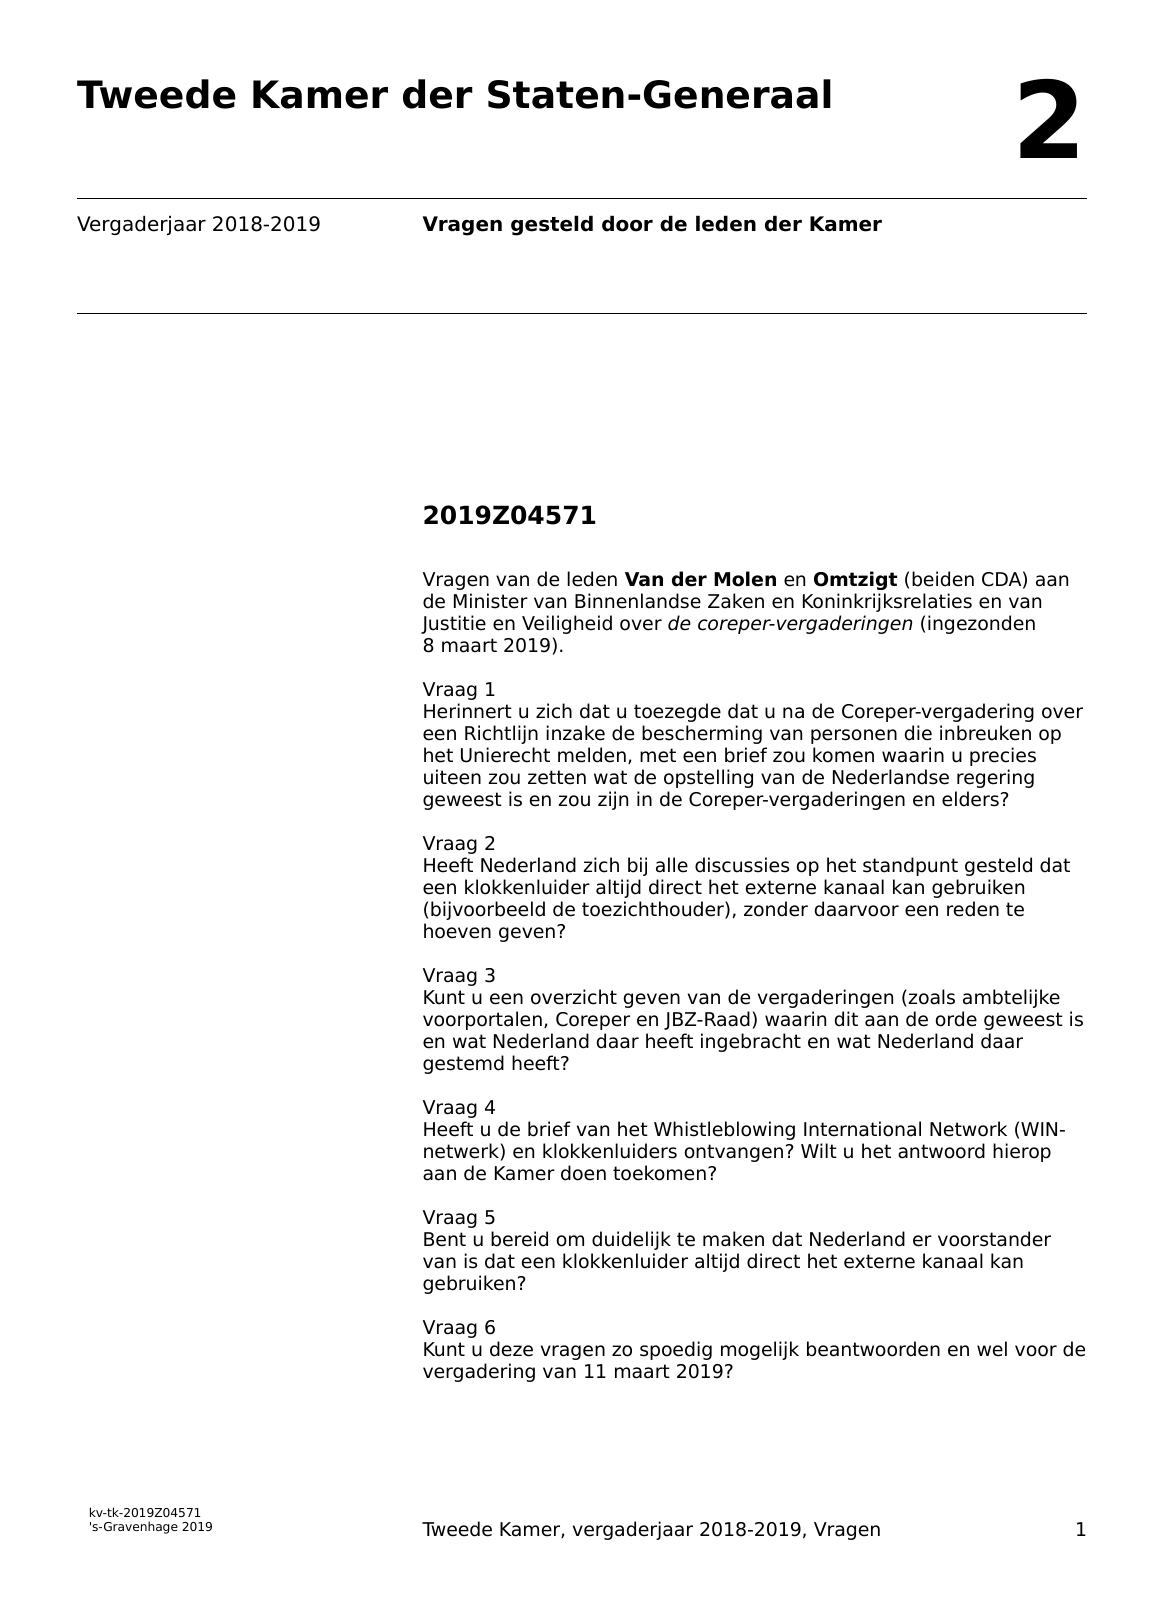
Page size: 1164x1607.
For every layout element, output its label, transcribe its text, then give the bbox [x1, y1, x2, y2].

table_cell Vragen gesteld door de leden der Kamer [422, 199, 1087, 313]
text Kunt u deze vragen zo spoedig mogelijk beantwoorden en wel voor de vergadering van 11 maart 2019? [422, 1339, 1087, 1383]
text Vraag 1 [422, 679, 1087, 701]
text 2019Z04571 [422, 501, 1087, 531]
text Vraag 4 [422, 1097, 1087, 1119]
text Bent u bereid om duidelijk te maken dat Nederland er voorstander van is dat een klokkenluider altijd direct het externe kanaal kan gebruiken? [422, 1229, 1087, 1295]
text 's-Gravenhage 2019 [88, 1520, 323, 1534]
text Heeft u de brief van het Whistleblowing International Network (WIN-netwerk) en klokkenluiders ontvangen? Wilt u het antwoord hierop aan de Kamer doen toekomen? [422, 1119, 1087, 1185]
text Vraag 2 [422, 833, 1087, 855]
text kv-tk-2019Z04571 [88, 1506, 323, 1520]
text Kunt u een overzicht geven van de vergaderingen (zoals ambtelijke voorportalen, Coreper en JBZ-Raad) waarin dit aan de orde geweest is en wat Nederland daar heeft ingebracht en wat Nederland daar gestemd heeft? [422, 987, 1087, 1075]
table_header 2 [886, 59, 1087, 198]
table_header Tweede Kamer der Staten-Generaal [77, 59, 886, 198]
text Herinnert u zich dat u toezegde dat u na de Coreper-vergadering over een Richtlijn inzake de bescherming van personen die inbreuken op het Unierecht melden, met een brief zou komen waarin u precies uiteen zou zetten wat de opstelling van de Nederlandse regering geweest is en zou zijn in de Coreper-vergaderingen en elders? [422, 701, 1087, 811]
text Vraag 3 [422, 965, 1087, 987]
text Vraag 6 [422, 1317, 1087, 1339]
table_cell Vergaderjaar 2018-2019 [77, 199, 422, 313]
text Heeft Nederland zich bij alle discussies op het standpunt gesteld dat een klokkenluider altijd direct het externe kanaal kan gebruiken (bijvoorbeeld de toezichthouder), zonder daarvoor een reden te hoeven geven? [422, 855, 1087, 943]
text Vragen van de leden Van der Molen en Omtzigt (beiden CDA) aan de Minister van Binnenlandse Zaken en Koninkrijksrelaties en van Justitie en Veiligheid over de coreper-vergaderingen (ingezonden 8 maart 2019). [422, 569, 1087, 657]
text Vraag 5 [422, 1207, 1087, 1229]
